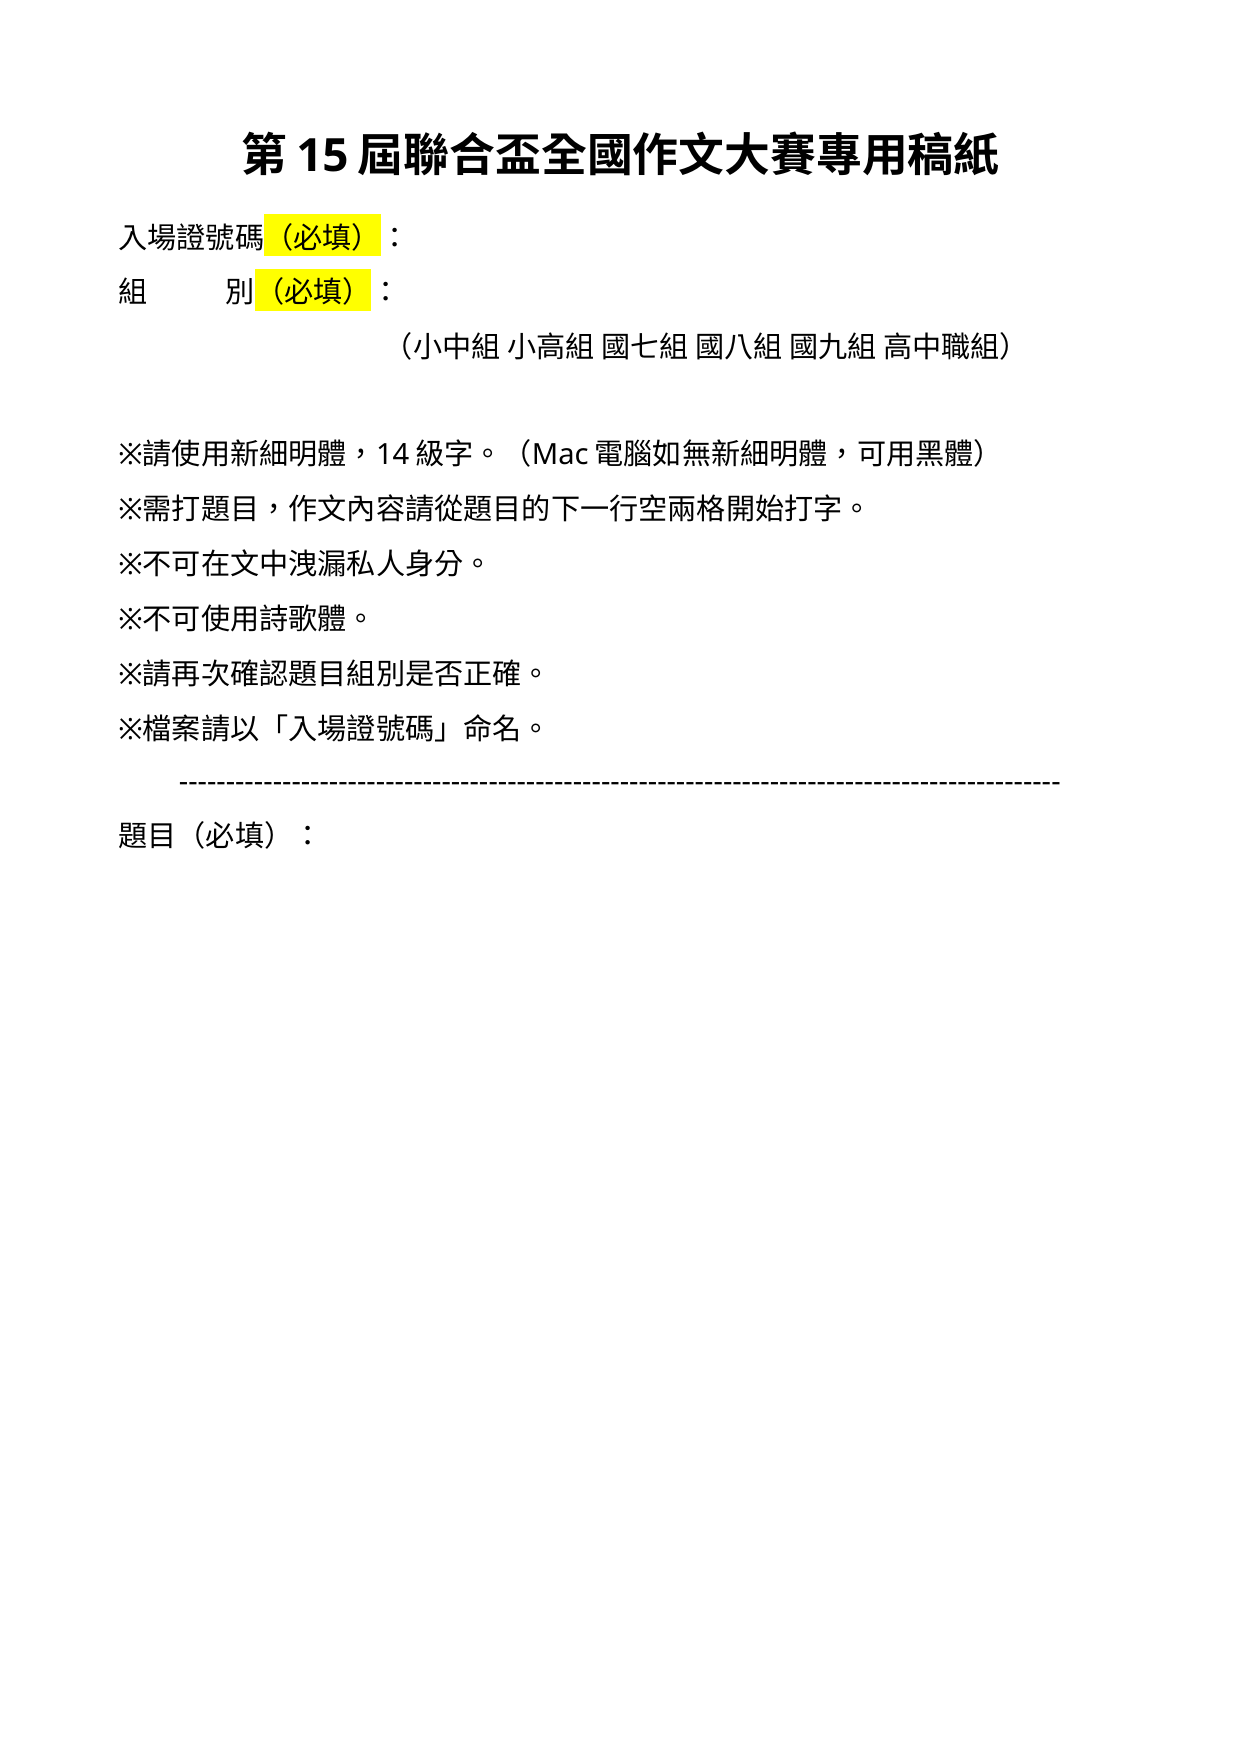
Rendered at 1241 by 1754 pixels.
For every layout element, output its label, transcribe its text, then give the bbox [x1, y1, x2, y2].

text ※需打題目，作文內容請從題目的下一行空兩格開始打字。 [118, 486, 1122, 528]
text （小中組 小高組 國七組 國八組 國九組 高中職組） [118, 324, 1122, 366]
text ※不可在文中洩漏私人身分。 [118, 541, 1122, 583]
text ※不可使用詩歌體。 [118, 596, 1122, 638]
text 入場證號碼（必填）： [118, 214, 1122, 256]
text 組 別（必填）： [118, 269, 1122, 311]
text ---------------------------------------------------------------------------------------------- [118, 760, 1122, 800]
text ※請再次確認題目組別是否正確。 [118, 650, 1122, 693]
text ※請使用新細明體，14級字。（Mac電腦如無新細明體，可用黑體） [118, 431, 1122, 473]
text 題目（必填）： [118, 812, 1122, 855]
text ※檔案請以「入場證號碼」命名。 [118, 705, 1122, 748]
